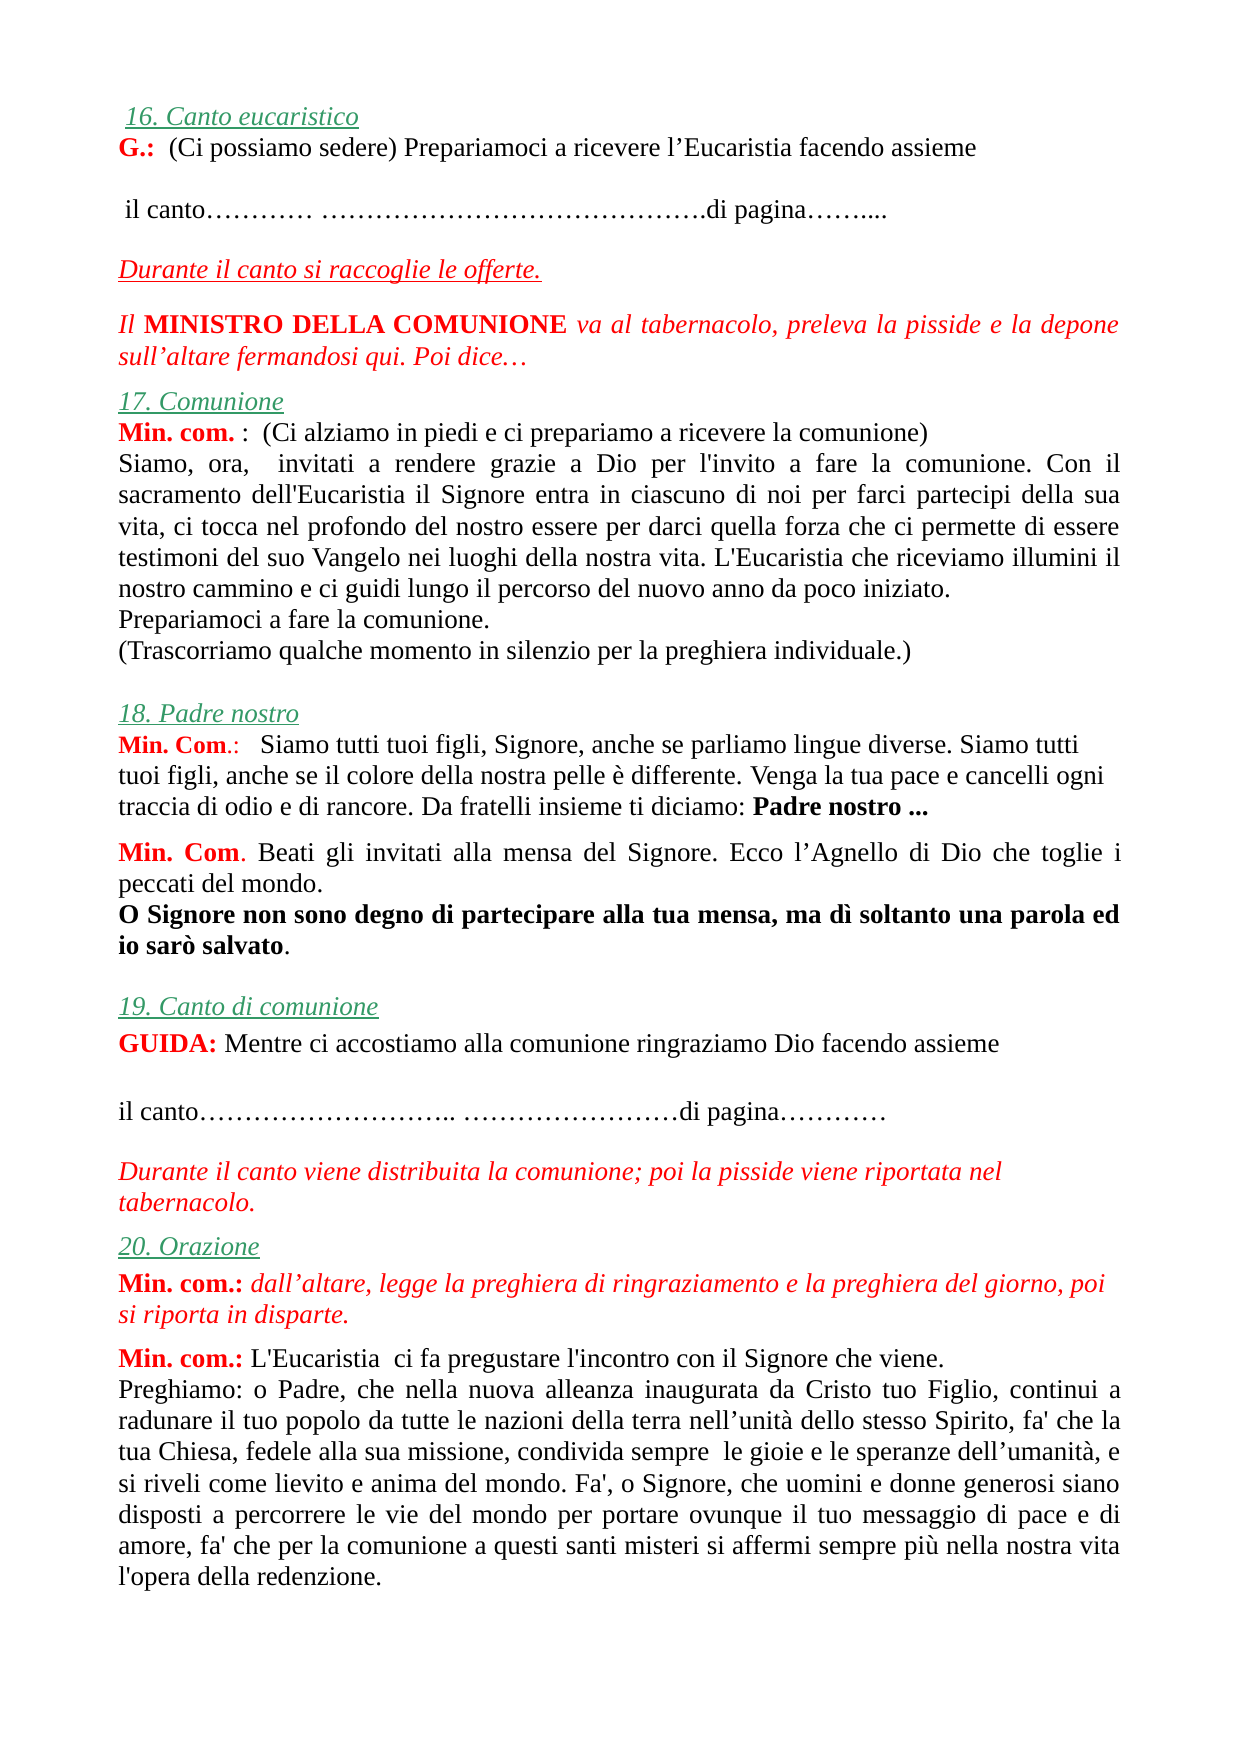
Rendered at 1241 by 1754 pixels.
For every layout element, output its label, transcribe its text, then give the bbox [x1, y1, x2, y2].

text GUIDA: Mentre ci accostiamo alla comunione ringraziamo Dio facendo assieme [118, 1027, 1122, 1058]
text il canto……………………….. ……………………di pagina………… [118, 1096, 1122, 1127]
text 16. Canto eucaristico [118, 100, 1122, 131]
text Prepariamoci a fare la comunione. [118, 603, 1122, 634]
text O Signore non sono degno di partecipare alla tua mensa, ma dì soltanto una parola ed io sarò salvato. [118, 898, 1122, 960]
text Min. com. : (Ci alziamo in piedi e ci prepariamo a ricevere la comunione) [118, 416, 1122, 447]
text 17. Comunione [118, 385, 1122, 416]
text Min. com.: L'Eucaristia ci fa pregustare l'incontro con il Signore che viene. [118, 1342, 1122, 1373]
text Preghiamo: o Padre, che nella nuova alleanza inaugurata da Cristo tuo Figlio, continui a radunare il tuo popolo da tutte le nazioni della terra nell’unità dello stesso Spirito, fa' che la tua Chiesa, fedele alla sua missione, condivida sempre le gioie e le speranze dell’umanità, e si riveli come lievito e anima del mondo. Fa', o Signore, che uomini e donne generosi siano disposti a percorrere le vie del mondo per portare ovunque il tuo messaggio di pace e di amore, fa' che per la comunione a questi santi misteri si affermi sempre più nella nostra vita l'opera della redenzione. [118, 1373, 1122, 1591]
text (Trascorriamo qualche momento in silenzio per la preghiera individuale.) [118, 634, 1122, 666]
text Durante il canto viene distribuita la comunione; poi la pisside viene riportata nel tabernacolo. [118, 1155, 1122, 1218]
text Il MINISTRO DELLA COMUNIONE va al tabernacolo, preleva la pisside e la depone sull’altare fermandosi qui. Poi dice… [118, 308, 1122, 371]
text 19. Canto di comunione [118, 990, 1122, 1021]
text 20. Orazione [118, 1230, 1122, 1261]
text Min. com.: dall’altare, legge la preghiera di ringraziamento e la preghiera del giorno, poi si riporta in disparte. [118, 1267, 1122, 1329]
text Min. Com. Beati gli invitati alla mensa del Signore. Ecco l’Agnello di Dio che toglie i peccati del mondo. [118, 836, 1122, 898]
text Min. Com.: Siamo tutti tuoi figli, Signore, anche se parliamo lingue diverse. Siamo tutti tuoi figli, anche se il colore della nostra pelle è differente. Venga la tua pace e cancelli ogni traccia di odio e di rancore. Da fratelli insieme ti diciamo: Padre nostro ... [118, 728, 1122, 821]
text il canto………… …………………………………….di pagina…….... [118, 193, 1122, 224]
text 18. Padre nostro [118, 697, 1122, 728]
text G.: (Ci possiamo sedere) Prepariamoci a ricevere l’Eucaristia facendo assieme [118, 131, 1122, 162]
text Durante il canto si raccoglie le offerte. [118, 253, 1122, 284]
text Siamo, ora, invitati a rendere grazie a Dio per l'invito a fare la comunione. Con il sacramento dell'Eucaristia il Signore entra in ciascuno di noi per farci partecipi della sua vita, ci tocca nel profondo del nostro essere per darci quella forza che ci permette di essere testimoni del suo Vangelo nei luoghi della nostra vita. L'Eucaristia che riceviamo illumini il nostro cammino e ci guidi lungo il percorso del nuovo anno da poco iniziato. [118, 447, 1122, 603]
